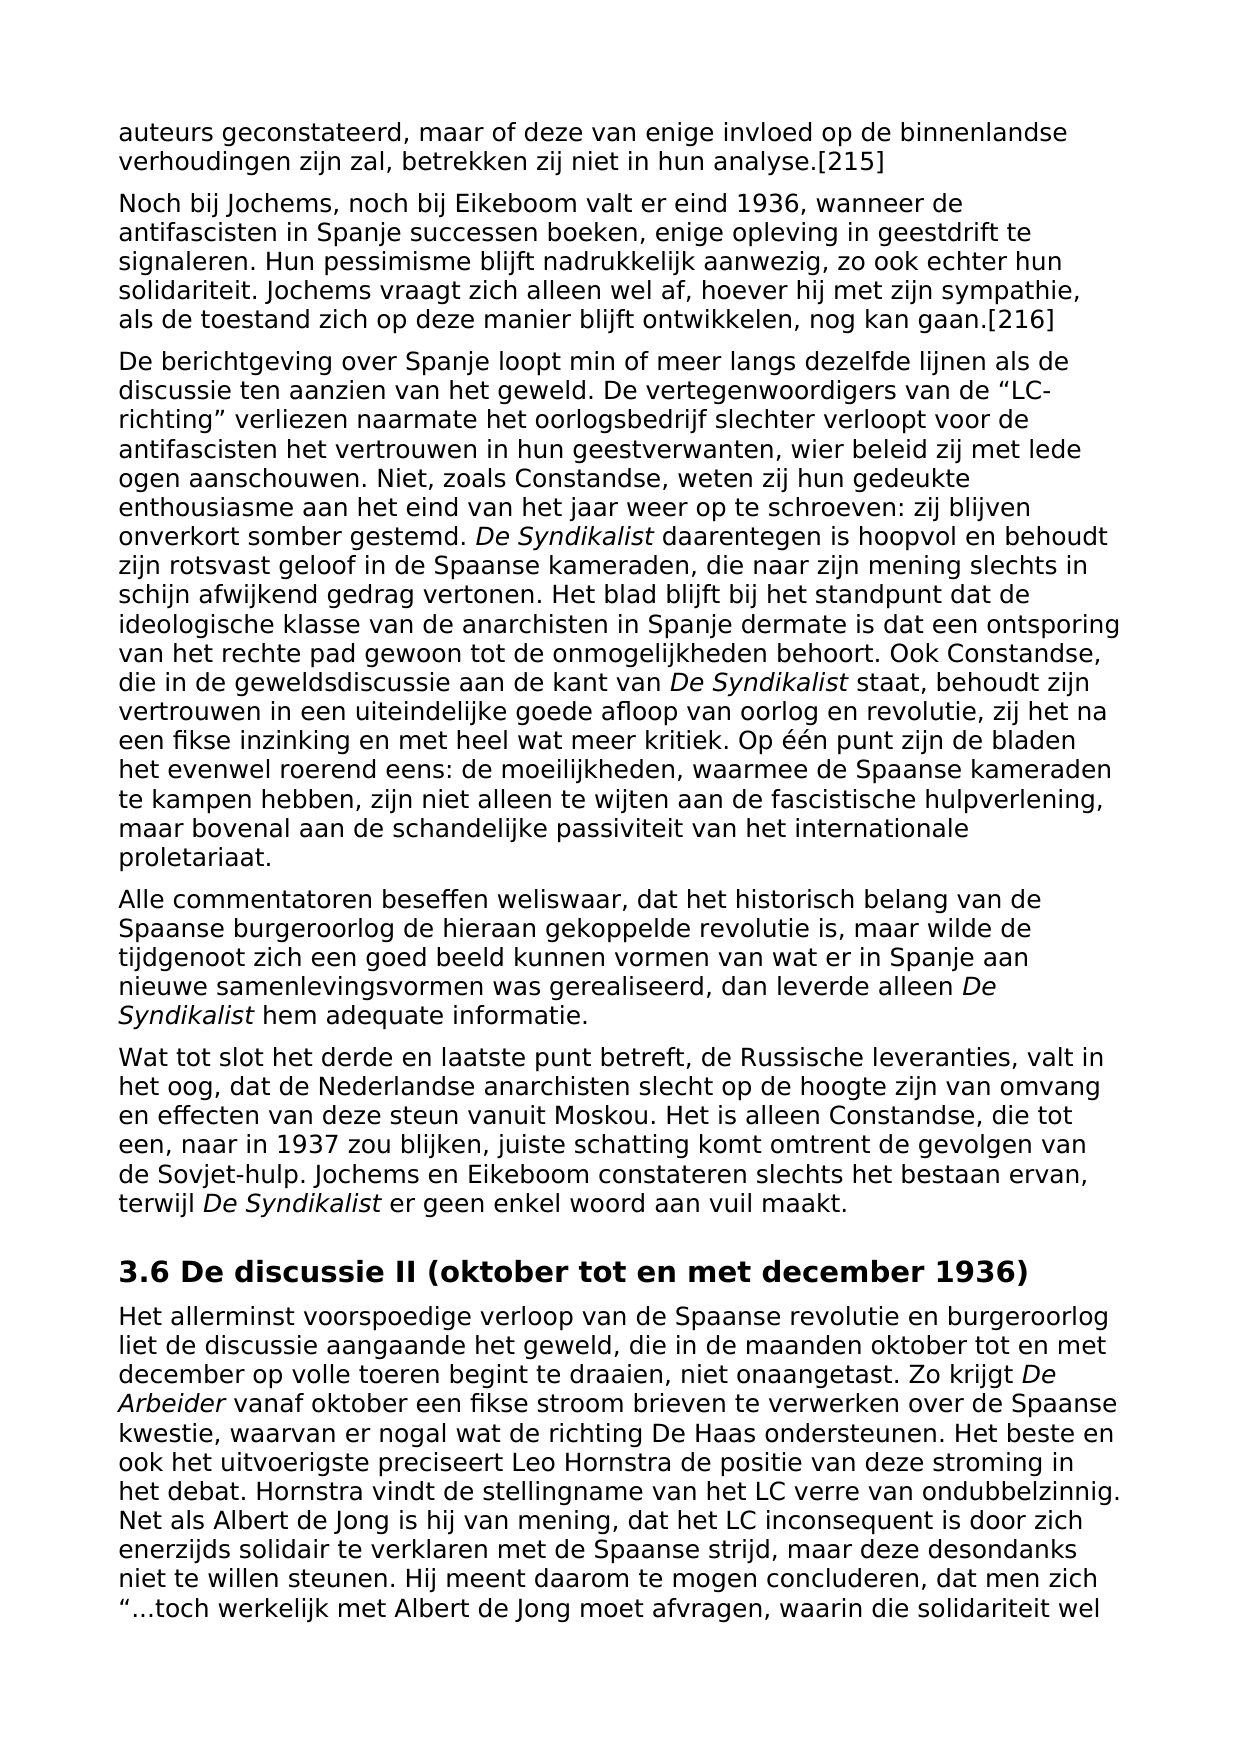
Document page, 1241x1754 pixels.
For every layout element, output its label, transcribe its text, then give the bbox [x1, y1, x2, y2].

subtitle 3.6 De discussie II (oktober tot en met december 1936) [118, 1256, 1122, 1289]
text Noch bij Jochems, noch bij Eikeboom valt er eind 1936, wanneer de antifascisten in Spanje successen boeken, enige opleving in geestdrift te signaleren. Hun pessimisme blijft nadrukkelijk aanwezig, zo ook echter hun solidariteit. Jochems vraagt zich alleen wel af, hoever hij met zijn sympathie, als de toestand zich op deze manier blijft ontwikkelen, nog kan gaan.[216] [118, 189, 1122, 335]
text auteurs geconstateerd, maar of deze van enige invloed op de binnenlandse verhoudingen zijn zal, betrekken zij niet in hun analyse.[215] [118, 118, 1122, 176]
text Het allerminst voorspoedige verloop van de Spaanse revolutie en burgeroorlog liet de discussie aangaande het geweld, die in de maanden oktober tot en met december op volle toeren begint te draaien, niet onaangetast. Zo krijgt De Arbeider vanaf oktober een fikse stroom brieven te verwerken over de Spaanse kwestie, waarvan er nogal wat de richting De Haas ondersteunen. Het beste en ook het uitvoerigste preciseert Leo Hornstra de positie van deze stroming in het debat. Hornstra vindt de stellingname van het LC verre van ondubbelzinnig. Net als Albert de Jong is hij van mening, dat het LC inconsequent is door zich enerzijds solidair te verklaren met de Spaanse strijd, maar deze desondanks niet te willen steunen. Hij meent daarom te mogen concluderen, dat men zich “...toch werkelijk met Albert de Jong moet afvragen, waarin die solidariteit wel [118, 1302, 1122, 1623]
text Wat tot slot het derde en laatste punt betreft, de Russische leveranties, valt in het oog, dat de Nederlandse anarchisten slecht op de hoogte zijn van omvang en effecten van deze steun vanuit Moskou. Het is alleen Constandse, die tot een, naar in 1937 zou blijken, juiste schatting komt omtrent de gevolgen van de Sovjet-hulp. Jochems en Eikeboom constateren slechts het bestaan ervan, terwijl De Syndikalist er geen enkel woord aan vuil maakt. [118, 1043, 1122, 1218]
text De berichtgeving over Spanje loopt min of meer langs dezelfde lijnen als de discussie ten aanzien van het geweld. De vertegenwoordigers van de “LC-richting” verliezen naarmate het oorlogsbedrijf slechter verloopt voor de antifascisten het vertrouwen in hun geestverwanten, wier beleid zij met lede ogen aanschouwen. Niet, zoals Constandse, weten zij hun gedeukte enthousiasme aan het eind van het jaar weer op te schroeven: zij blijven onverkort somber gestemd. De Syndikalist daarentegen is hoopvol en behoudt zijn rotsvast geloof in de Spaanse kameraden, die naar zijn mening slechts in schijn afwijkend gedrag vertonen. Het blad blijft bij het standpunt dat de ideologische klasse van de anarchisten in Spanje dermate is dat een ontsporing van het rechte pad gewoon tot de onmogelijkheden behoort. Ook Constandse, die in de geweldsdiscussie aan de kant van De Syndikalist staat, behoudt zijn vertrouwen in een uiteindelijke goede afloop van oorlog en revolutie, zij het na een fikse inzinking en met heel wat meer kritiek. Op één punt zijn de bladen het evenwel roerend eens: de moeilijkheden, waarmee de Spaanse kameraden te kampen hebben, zijn niet alleen te wijten aan de fascistische hulpverlening, maar bovenal aan de schandelijke passiviteit van het internationale proletariaat. [118, 347, 1122, 872]
text Alle commentatoren beseffen weliswaar, dat het historisch belang van de Spaanse burgeroorlog de hieraan gekoppelde revolutie is, maar wilde de tijdgenoot zich een goed beeld kunnen vormen van wat er in Spanje aan nieuwe samenlevingsvormen was gerealiseerd, dan leverde alleen De Syndikalist hem adequate informatie. [118, 885, 1122, 1031]
